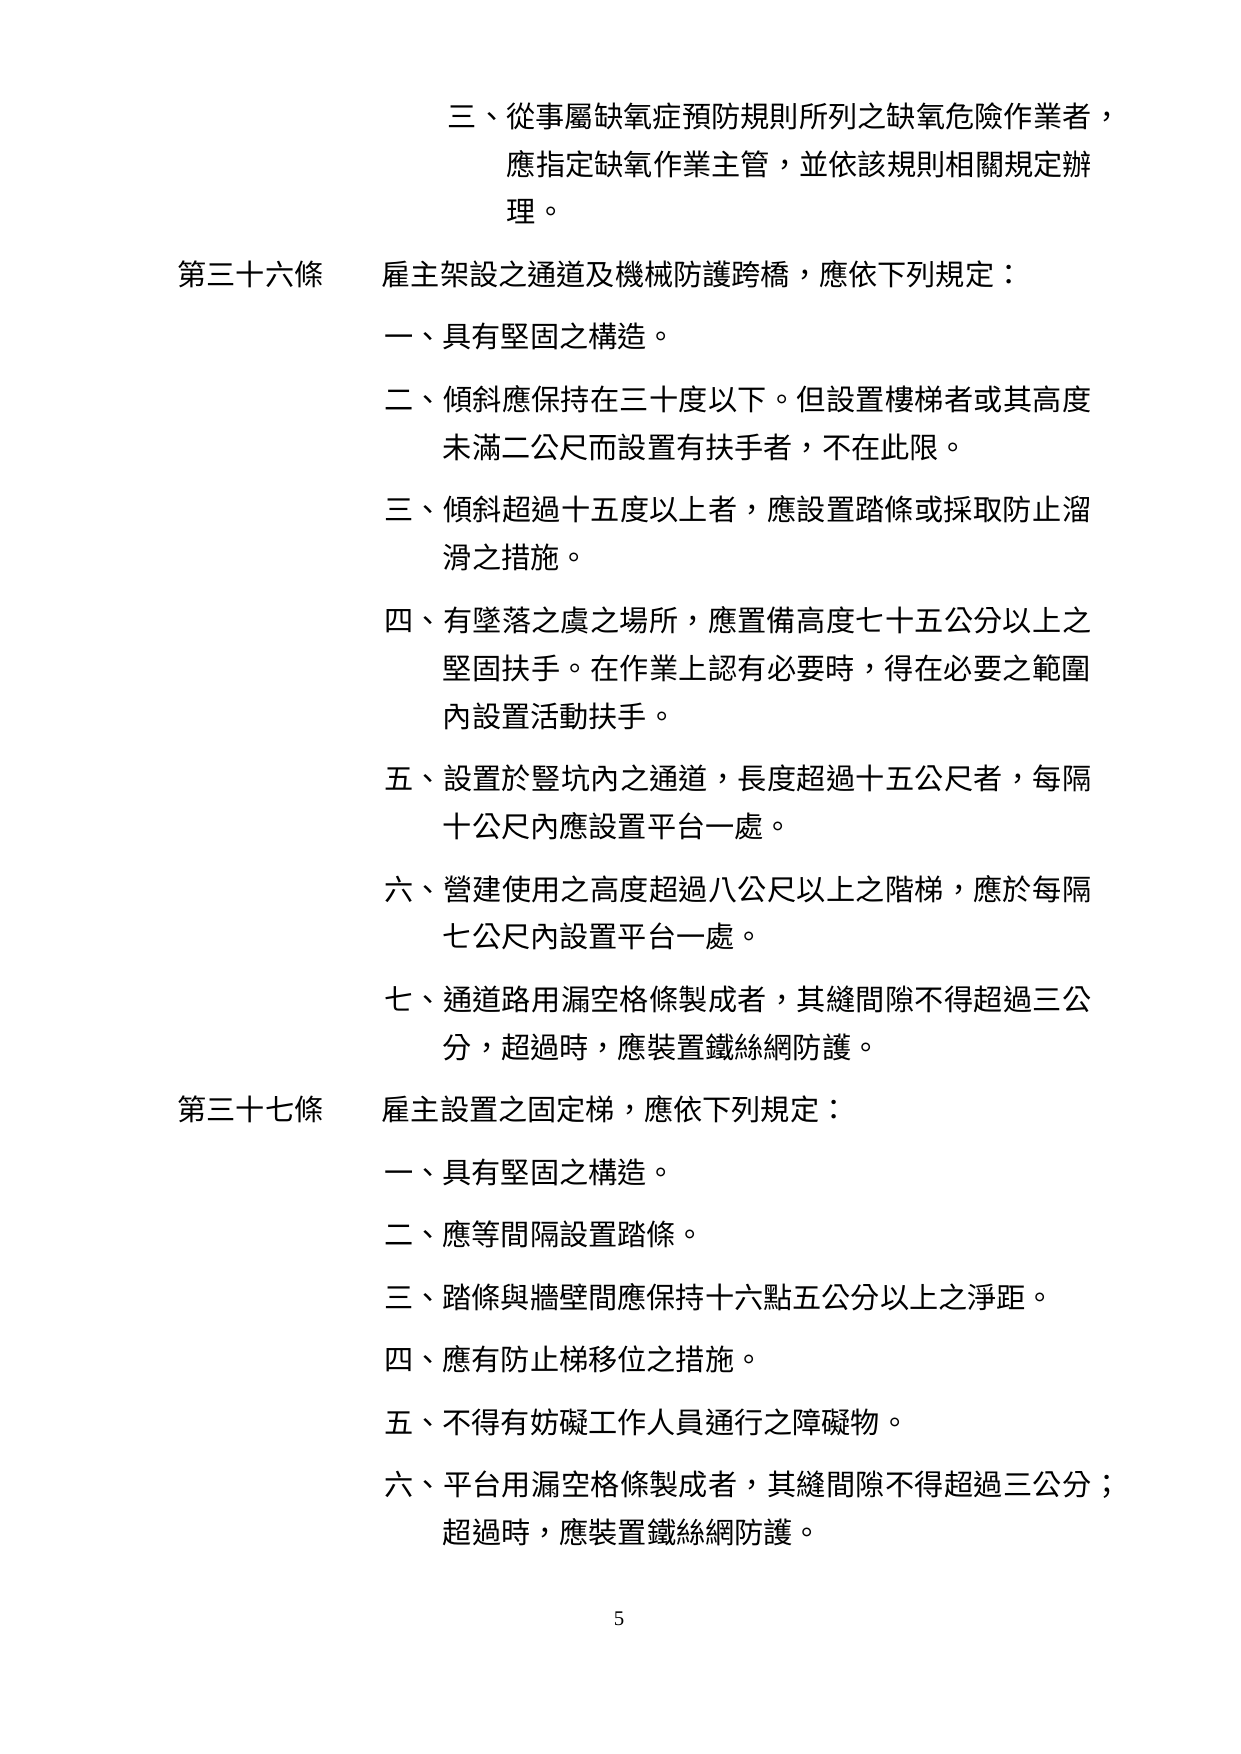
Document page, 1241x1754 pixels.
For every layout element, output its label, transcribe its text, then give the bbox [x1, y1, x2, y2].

text 一、具有堅固之構造。 [384, 309, 1092, 357]
text 第三十六條 雇主架設之通道及機械防護跨橋，應依下列規定： [177, 247, 1092, 295]
text 第三十七條 雇主設置之固定梯，應依下列規定： [177, 1082, 1092, 1130]
text 三、從事屬缺氧症預防規則所列之缺氧危險作業者，應指定缺氧作業主管，並依該規則相關規定辦理。 [448, 89, 1092, 232]
text 二、應等間隔設置踏條。 [384, 1207, 1092, 1255]
text 三、傾斜超過十五度以上者，應設置踏條或採取防止溜滑之措施。 [384, 482, 1092, 578]
text 七、通道路用漏空格條製成者，其縫間隙不得超過三公分，超過時，應裝置鐵絲網防護。 [384, 972, 1092, 1068]
text 四、有墜落之虞之場所，應置備高度七十五公分以上之堅固扶手。在作業上認有必要時，得在必要之範圍內設置活動扶手。 [384, 593, 1092, 737]
text 三、踏條與牆壁間應保持十六點五公分以上之淨距。 [384, 1270, 1092, 1318]
text 一、具有堅固之構造。 [384, 1145, 1092, 1193]
text 六、平台用漏空格條製成者，其縫間隙不得超過三公分；超過時，應裝置鐵絲網防護。 [384, 1457, 1092, 1553]
text 二、傾斜應保持在三十度以下。但設置樓梯者或其高度未滿二公尺而設置有扶手者，不在此限。 [384, 372, 1092, 468]
text 五、不得有妨礙工作人員通行之障礙物。 [384, 1395, 1092, 1443]
text 五、設置於豎坑內之通道，長度超過十五公尺者，每隔十公尺內應設置平台一處。 [384, 751, 1092, 847]
text 六、營建使用之高度超過八公尺以上之階梯，應於每隔七公尺內設置平台一處。 [384, 862, 1092, 957]
text 四、應有防止梯移位之措施。 [384, 1332, 1092, 1380]
